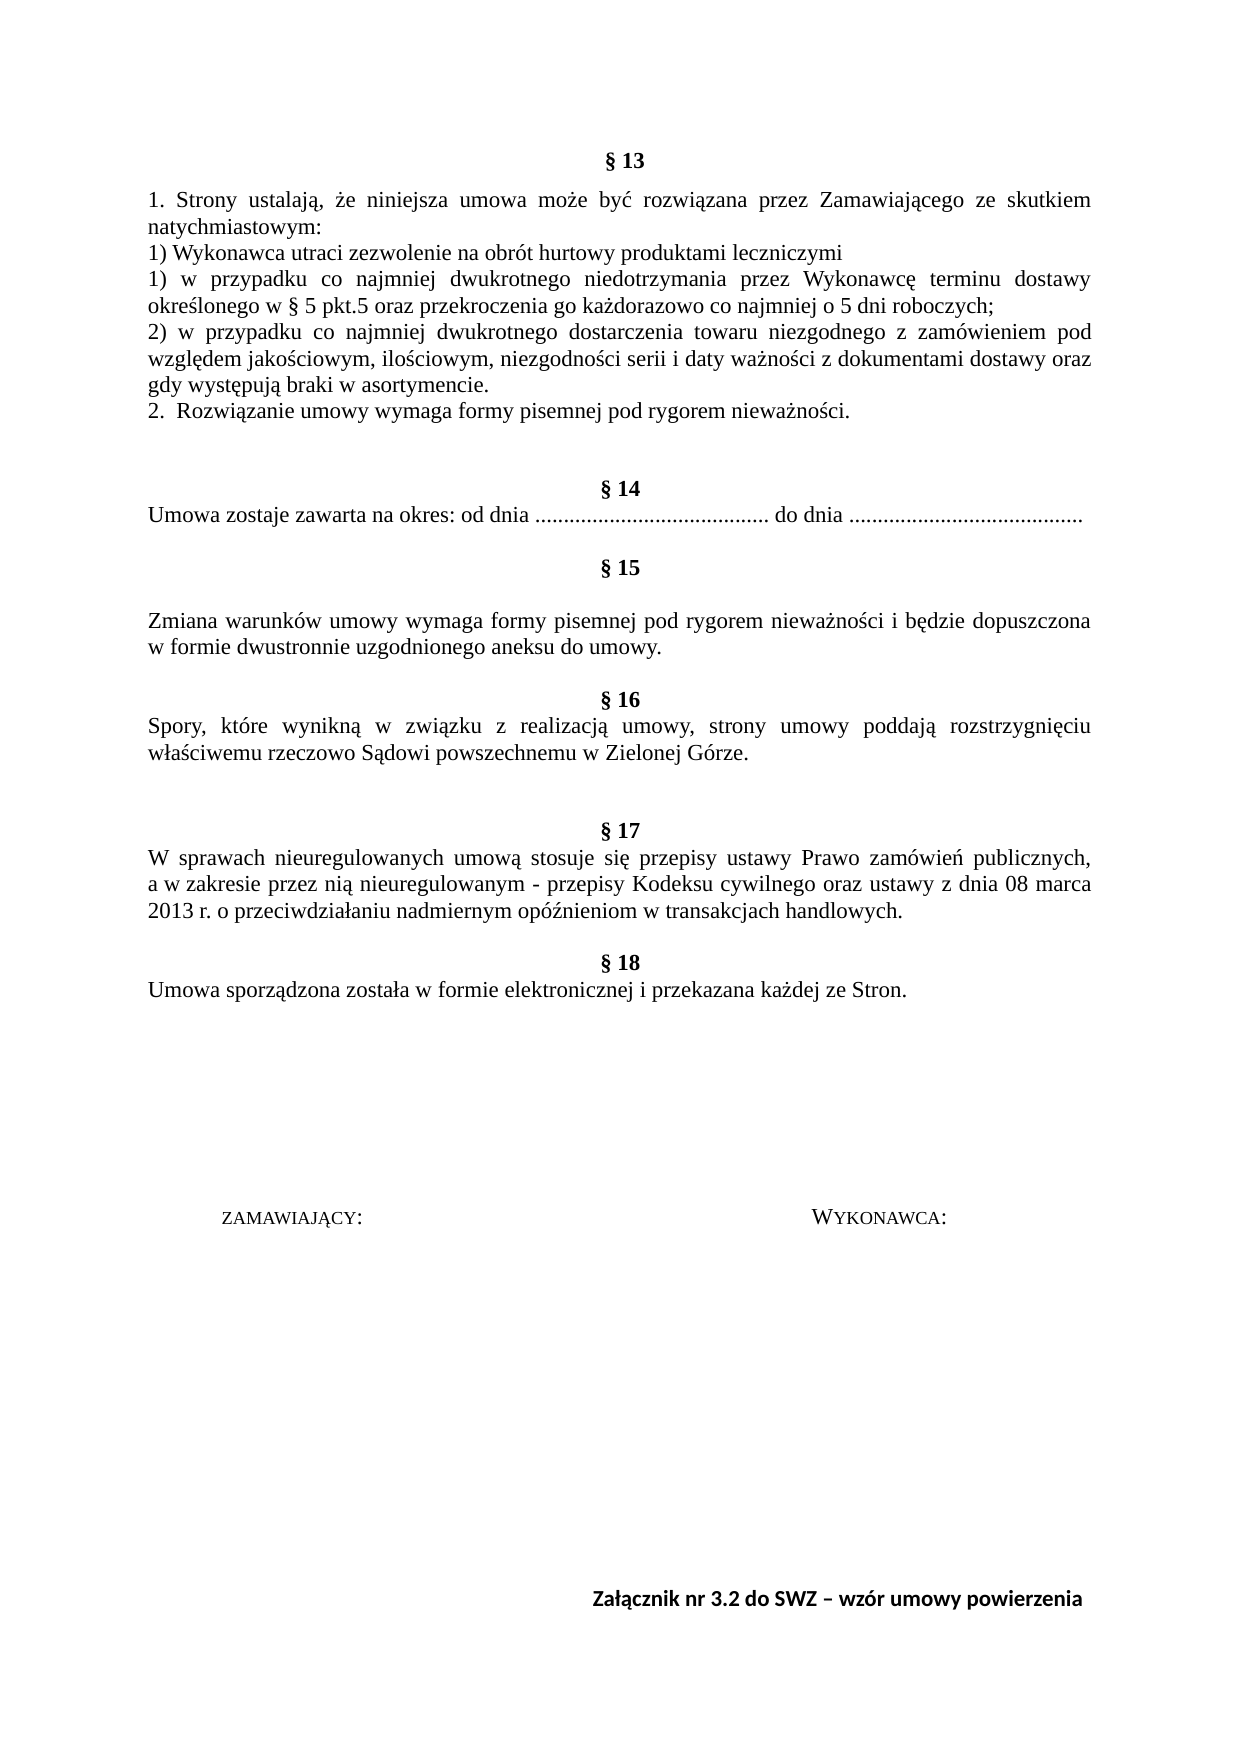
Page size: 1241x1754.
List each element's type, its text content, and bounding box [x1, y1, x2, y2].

text zamawiający: Wykonawca: [148, 1203, 1093, 1229]
text W sprawach nieuregulowanych umową stosuje się przepisy ustawy Prawo zamówień publicznych, a w zakresie przez nią nieuregulowanym - przepisy Kodeksu cywilnego oraz ustawy z dnia 08 marca 2013 r. o przeciwdziałaniu nadmiernym opóźnieniom w transakcjach handlowych. [148, 844, 1093, 923]
text § 18 [148, 949, 1093, 976]
text Zmiana warunków umowy wymaga formy pisemnej pod rygorem nieważności i będzie dopuszczona w formie dwustronnie uzgodnionego aneksu do umowy. [148, 607, 1093, 659]
text § 15 [148, 554, 1093, 580]
text 2. Rozwiązanie umowy wymaga formy pisemnej pod rygorem nieważności. [148, 397, 1093, 424]
text 1) w przypadku co najmniej dwukrotnego niedotrzymania przez Wykonawcę terminu dostawy określonego w § 5 pkt.5 oraz przekroczenia go każdorazowo co najmniej o 5 dni roboczych; [148, 266, 1093, 318]
text § 17 [148, 818, 1093, 844]
text § 16 [148, 686, 1093, 712]
text Umowa sporządzona została w formie elektronicznej i przekazana każdej ze Stron. [148, 976, 1093, 1002]
text Załącznik nr 3.2 do SWZ – wzór umowy powierzenia [148, 1584, 1093, 1612]
text § 13 [148, 148, 1107, 174]
text 1. Strony ustalają, że niniejsza umowa może być rozwiązana przez Zamawiającego ze skutkiem natychmiastowym: [148, 186, 1093, 239]
text § 14 [148, 475, 1093, 501]
text 1) Wykonawca utraci zezwolenie na obrót hurtowy produktami leczniczymi [148, 239, 1093, 266]
text Umowa zostaje zawarta na okres: od dnia ......................................... do dnia ......................................... [148, 501, 1093, 528]
text 2) w przypadku co najmniej dwukrotnego dostarczenia towaru niezgodnego z zamówieniem pod względem jakościowym, ilościowym, niezgodności serii i daty ważności z dokumentami dostawy oraz gdy występują braki w asortymencie. [148, 318, 1093, 397]
text Spory, które wynikną w związku z realizacją umowy, strony umowy poddają rozstrzygnięciu właściwemu rzeczowo Sądowi powszechnemu w Zielonej Górze. [148, 712, 1093, 765]
